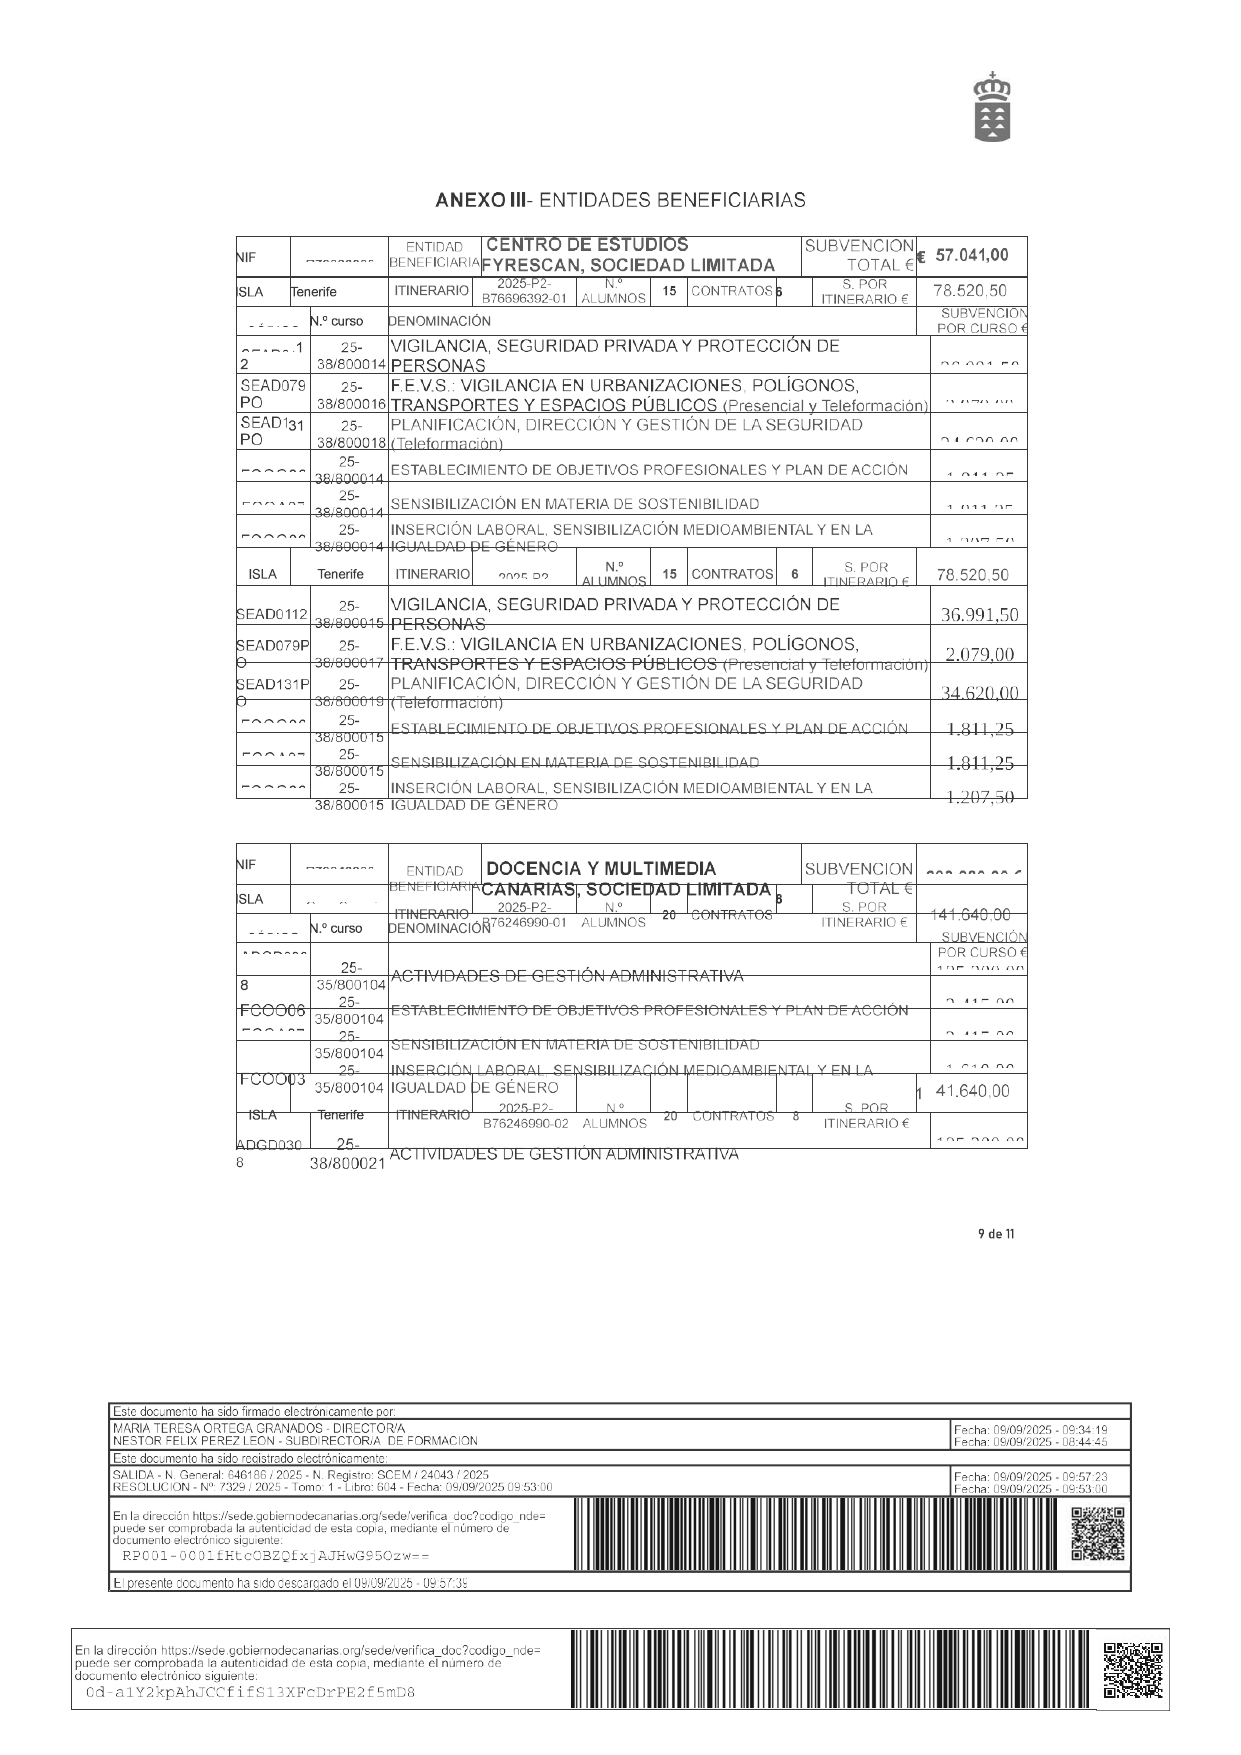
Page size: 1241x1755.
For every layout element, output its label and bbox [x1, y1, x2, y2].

table_cell [752, 1041, 758, 1048]
table_cell [237, 766, 310, 797]
table_cell [566, 405, 574, 412]
table_cell [931, 450, 1027, 481]
table_cell [615, 663, 623, 668]
table_cell [389, 482, 930, 514]
table_cell [719, 1041, 725, 1048]
table_cell [917, 548, 1027, 585]
table_cell [389, 1041, 930, 1073]
table_cell [813, 885, 916, 913]
table_cell [931, 482, 1027, 514]
table_cell [1010, 933, 1016, 941]
table_cell [777, 548, 812, 585]
table_cell [651, 885, 687, 913]
table_cell [237, 1074, 290, 1112]
table_cell [741, 404, 746, 412]
table_cell [389, 278, 472, 306]
table_cell [519, 724, 525, 732]
table_cell [389, 548, 472, 585]
table_cell [651, 1074, 687, 1112]
table_cell [998, 649, 1002, 660]
table_cell [237, 374, 310, 412]
table_cell [931, 413, 1027, 448]
table_cell [389, 586, 930, 623]
table_cell [291, 885, 388, 913]
table_cell [813, 278, 916, 306]
table_cell [931, 700, 1027, 732]
table_cell [931, 515, 1027, 547]
table_cell [813, 1074, 916, 1112]
table_cell [672, 885, 678, 893]
table_cell [931, 766, 1027, 797]
table_cell [710, 724, 717, 732]
table_cell [237, 482, 310, 514]
table_header [917, 237, 1027, 276]
table_cell [237, 413, 310, 448]
table_cell [777, 1074, 812, 1112]
table_cell [237, 976, 310, 1007]
table_header [389, 844, 481, 883]
table_cell [577, 1074, 650, 1112]
table_cell [917, 1074, 1027, 1112]
table_cell [311, 700, 388, 732]
table_cell [237, 1113, 310, 1148]
table_cell [688, 1074, 776, 1112]
table_cell [473, 1074, 576, 1112]
table_header [636, 237, 641, 248]
table_cell [389, 307, 916, 334]
table_cell [777, 278, 812, 306]
table_cell [311, 943, 388, 974]
table_cell [389, 943, 930, 974]
table_cell [311, 733, 388, 764]
table_cell [931, 374, 1027, 412]
table_cell [389, 1009, 930, 1040]
table_cell [604, 663, 612, 668]
table_cell [311, 1041, 388, 1073]
table_cell [465, 1041, 473, 1048]
table_header [802, 237, 916, 276]
table_cell [758, 1113, 764, 1120]
table_cell [237, 663, 310, 699]
table_cell [237, 1009, 310, 1040]
table_cell [453, 1067, 460, 1073]
table_header [389, 237, 481, 276]
table_cell [389, 336, 930, 373]
table_cell [237, 1041, 310, 1073]
table_cell [931, 1113, 1027, 1148]
table_cell [389, 1113, 930, 1148]
table_cell [696, 401, 704, 410]
table_header [571, 241, 577, 248]
table_cell [620, 724, 626, 732]
table_cell [311, 625, 388, 662]
table_cell [291, 1074, 388, 1112]
table_cell [577, 885, 650, 913]
table_cell [464, 401, 471, 410]
table_cell [917, 278, 1027, 306]
table_cell [683, 663, 693, 668]
table_cell [389, 885, 472, 913]
table_cell [963, 649, 967, 660]
table_cell [602, 885, 609, 893]
table_cell [311, 976, 388, 1007]
table_cell [931, 976, 1027, 1007]
table_cell [389, 914, 916, 942]
table_cell [237, 700, 310, 732]
table_cell [237, 336, 310, 373]
table_cell [237, 733, 310, 764]
table_cell [696, 663, 704, 668]
table_cell [277, 1009, 285, 1014]
table_cell [397, 400, 402, 412]
table_cell [988, 687, 992, 698]
table_header [291, 237, 388, 276]
table_cell [789, 341, 797, 350]
table_cell [237, 515, 310, 547]
table_cell [434, 367, 442, 373]
table_cell [394, 438, 400, 448]
table_cell [931, 1041, 1027, 1073]
table_header [667, 240, 674, 248]
table_cell [389, 766, 930, 797]
table_cell [1003, 687, 1007, 698]
table_cell [917, 885, 1027, 913]
table_header [552, 240, 559, 248]
table_header [237, 844, 290, 883]
table_cell [237, 307, 310, 334]
table_cell [389, 625, 930, 662]
table_cell [497, 1041, 503, 1048]
table_cell [688, 548, 776, 585]
table_cell [253, 1009, 262, 1014]
table_cell [1012, 687, 1016, 698]
table_cell [277, 1074, 285, 1083]
table_cell [389, 450, 930, 481]
table_header [237, 237, 290, 276]
table_cell [237, 914, 310, 942]
table_cell [459, 1009, 467, 1014]
table_cell [871, 1105, 877, 1112]
table_cell [237, 586, 310, 623]
table_cell [931, 943, 1027, 974]
table_cell [559, 724, 565, 732]
table_cell [688, 885, 776, 913]
table_cell [237, 885, 290, 913]
table_cell [311, 663, 388, 699]
table_cell [311, 374, 388, 412]
table_cell [473, 548, 576, 585]
table_cell [651, 548, 687, 585]
table_cell [931, 1009, 1027, 1040]
table_cell [931, 586, 1027, 623]
table_cell [931, 336, 1027, 373]
table_cell [389, 374, 930, 412]
table_cell [311, 482, 388, 514]
table_cell [931, 663, 1027, 699]
table_header [482, 844, 801, 883]
table_cell [651, 1041, 657, 1048]
table_cell [311, 586, 388, 623]
table_cell [237, 450, 310, 481]
table_header [802, 844, 916, 883]
table_cell [291, 548, 388, 585]
table_cell [389, 700, 930, 732]
table_cell [311, 336, 388, 373]
table_cell [253, 1074, 264, 1083]
table_cell [577, 278, 650, 306]
table_cell [473, 885, 576, 913]
table_cell [311, 413, 388, 448]
table_cell [688, 278, 776, 306]
table_cell [859, 885, 867, 892]
table_cell [917, 307, 1027, 334]
table_cell [237, 278, 290, 306]
table_cell [473, 278, 576, 306]
table_cell [311, 766, 388, 797]
table_cell [666, 724, 672, 732]
table_cell [237, 943, 310, 974]
table_cell [389, 413, 930, 448]
table_cell [777, 885, 812, 913]
table_cell [813, 548, 916, 585]
table_cell [416, 367, 424, 373]
table_cell [635, 403, 646, 412]
table_cell [237, 548, 290, 585]
table_cell [931, 625, 1027, 662]
table_cell [604, 401, 612, 410]
table_cell [389, 663, 930, 699]
table_cell [389, 733, 930, 764]
table_cell [311, 515, 388, 547]
table_cell [931, 733, 1027, 764]
table_cell [577, 548, 650, 585]
table_cell [440, 361, 448, 370]
table_cell [311, 450, 388, 481]
table_header [482, 237, 801, 276]
table_cell [311, 307, 388, 334]
table_cell [291, 278, 388, 306]
table_cell [265, 1074, 272, 1083]
table_cell [917, 914, 1027, 942]
table_cell [311, 1113, 388, 1148]
table_cell [389, 976, 930, 1007]
table_cell [889, 724, 895, 732]
table_header [291, 844, 388, 883]
table_cell [519, 885, 523, 895]
table_cell [651, 278, 687, 306]
table_cell [311, 914, 388, 942]
table_header [917, 844, 1027, 883]
table_cell [311, 1009, 388, 1040]
table_cell [389, 515, 930, 547]
table_cell [389, 1074, 472, 1112]
table_cell [237, 625, 310, 662]
table_cell [437, 663, 446, 668]
